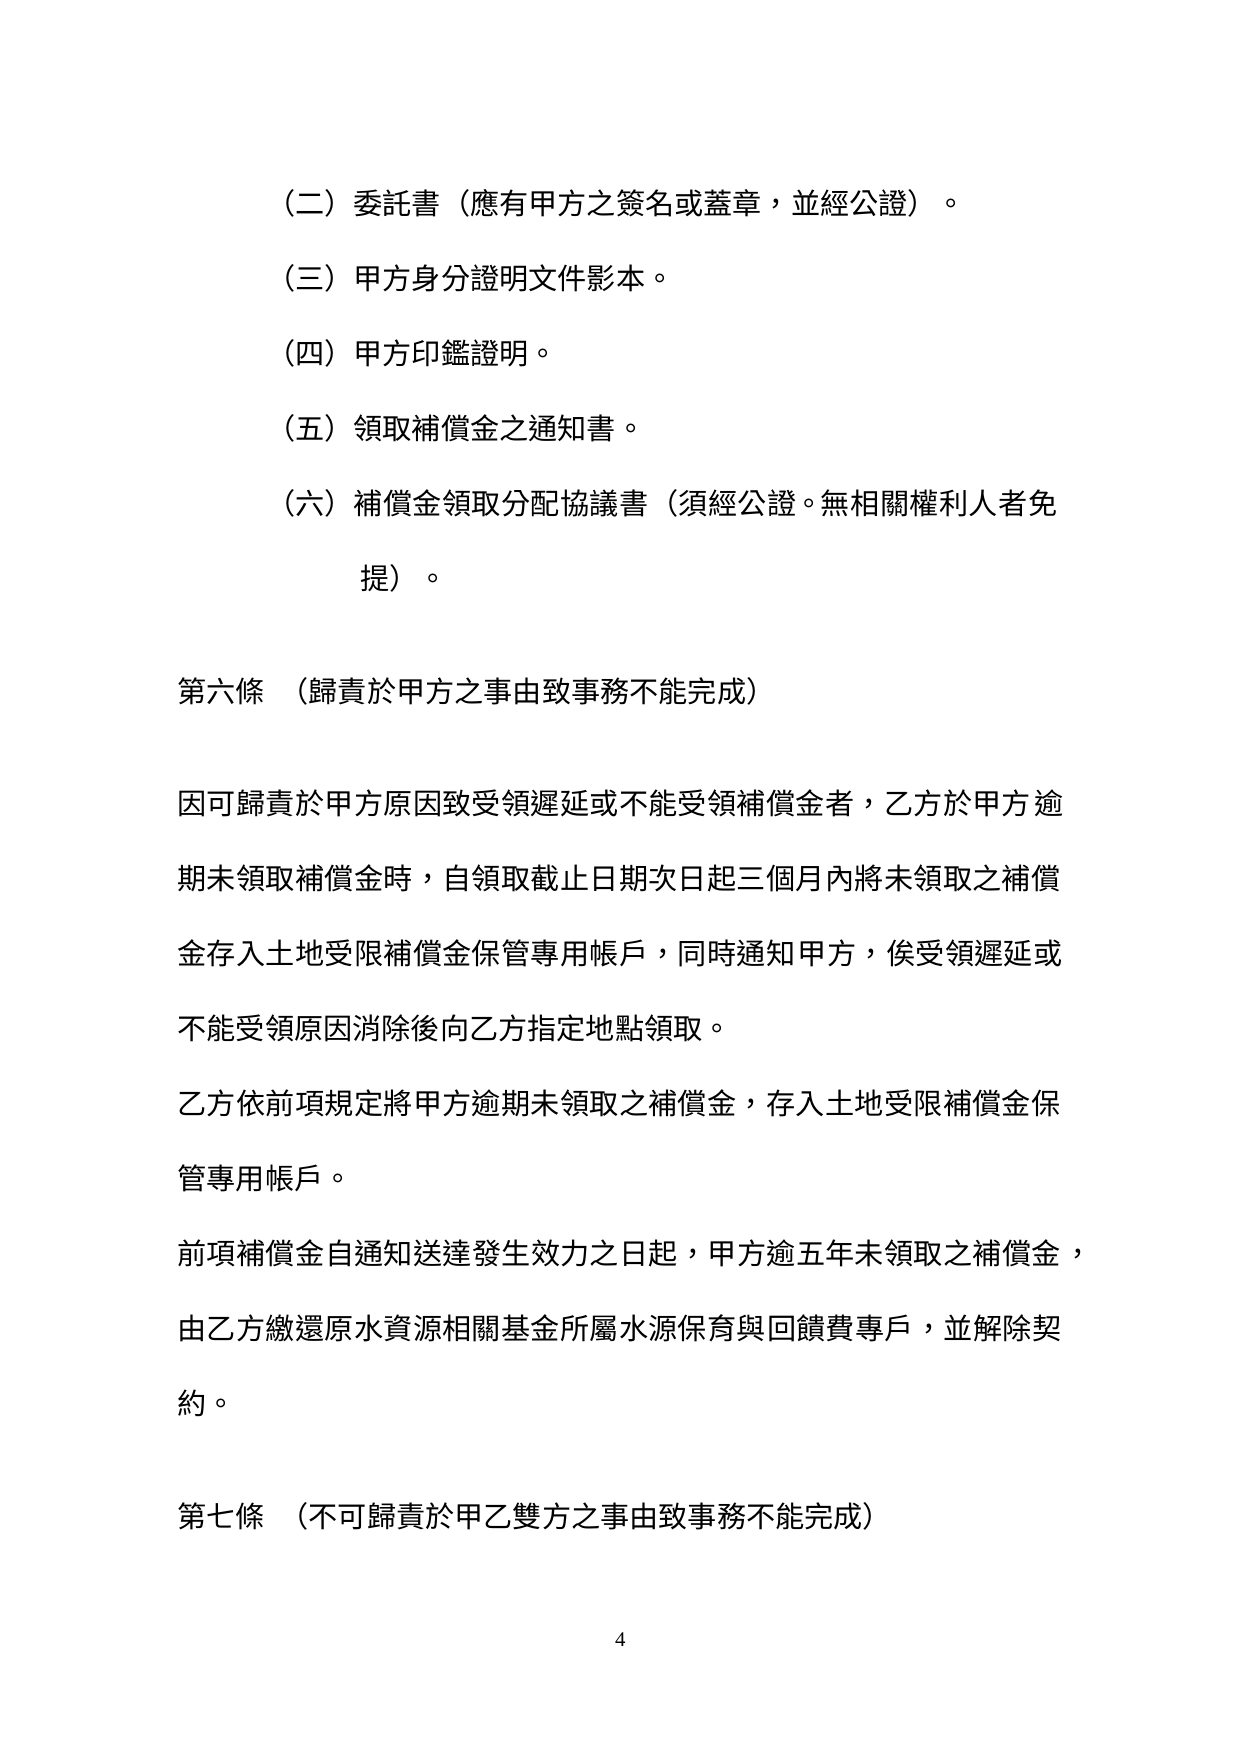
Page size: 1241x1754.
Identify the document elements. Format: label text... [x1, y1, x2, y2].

text （六）補償金領取分配協議書（須經公證。無相關權利人者免提）。 [266, 464, 1057, 614]
text 第六條 （歸責於甲方之事由致事務不能完成） [177, 652, 1063, 727]
text （四）甲方印鑑證明。 [266, 314, 1057, 389]
text （二）委託書（應有甲方之簽名或蓋章，並經公證）。 [266, 164, 1057, 239]
text 乙方依前項規定將甲方逾期未領取之補償金，存入土地受限補償金保管專用帳戶。 [177, 1064, 1063, 1214]
text （五）領取補償金之通知書。 [266, 389, 1057, 464]
text （三）甲方身分證明文件影本。 [266, 239, 1057, 314]
text 因可歸責於甲方原因致受領遲延或不能受領補償金者，乙方於甲方逾期未領取補償金時，自領取截止日期次日起三個月內將未領取之補償金存入土地受限補償金保管專用帳戶，同時通知甲方，俟受領遲延或不能受領原因消除後向乙方指定地點領取。 [177, 764, 1063, 1064]
text 前項補償金自通知送達發生效力之日起，甲方逾五年未領取之補償金，由乙方繳還原水資源相關基金所屬水源保育與回饋費專戶，並解除契約。 [177, 1214, 1063, 1439]
text 第七條 （不可歸責於甲乙雙方之事由致事務不能完成） [177, 1477, 1063, 1552]
